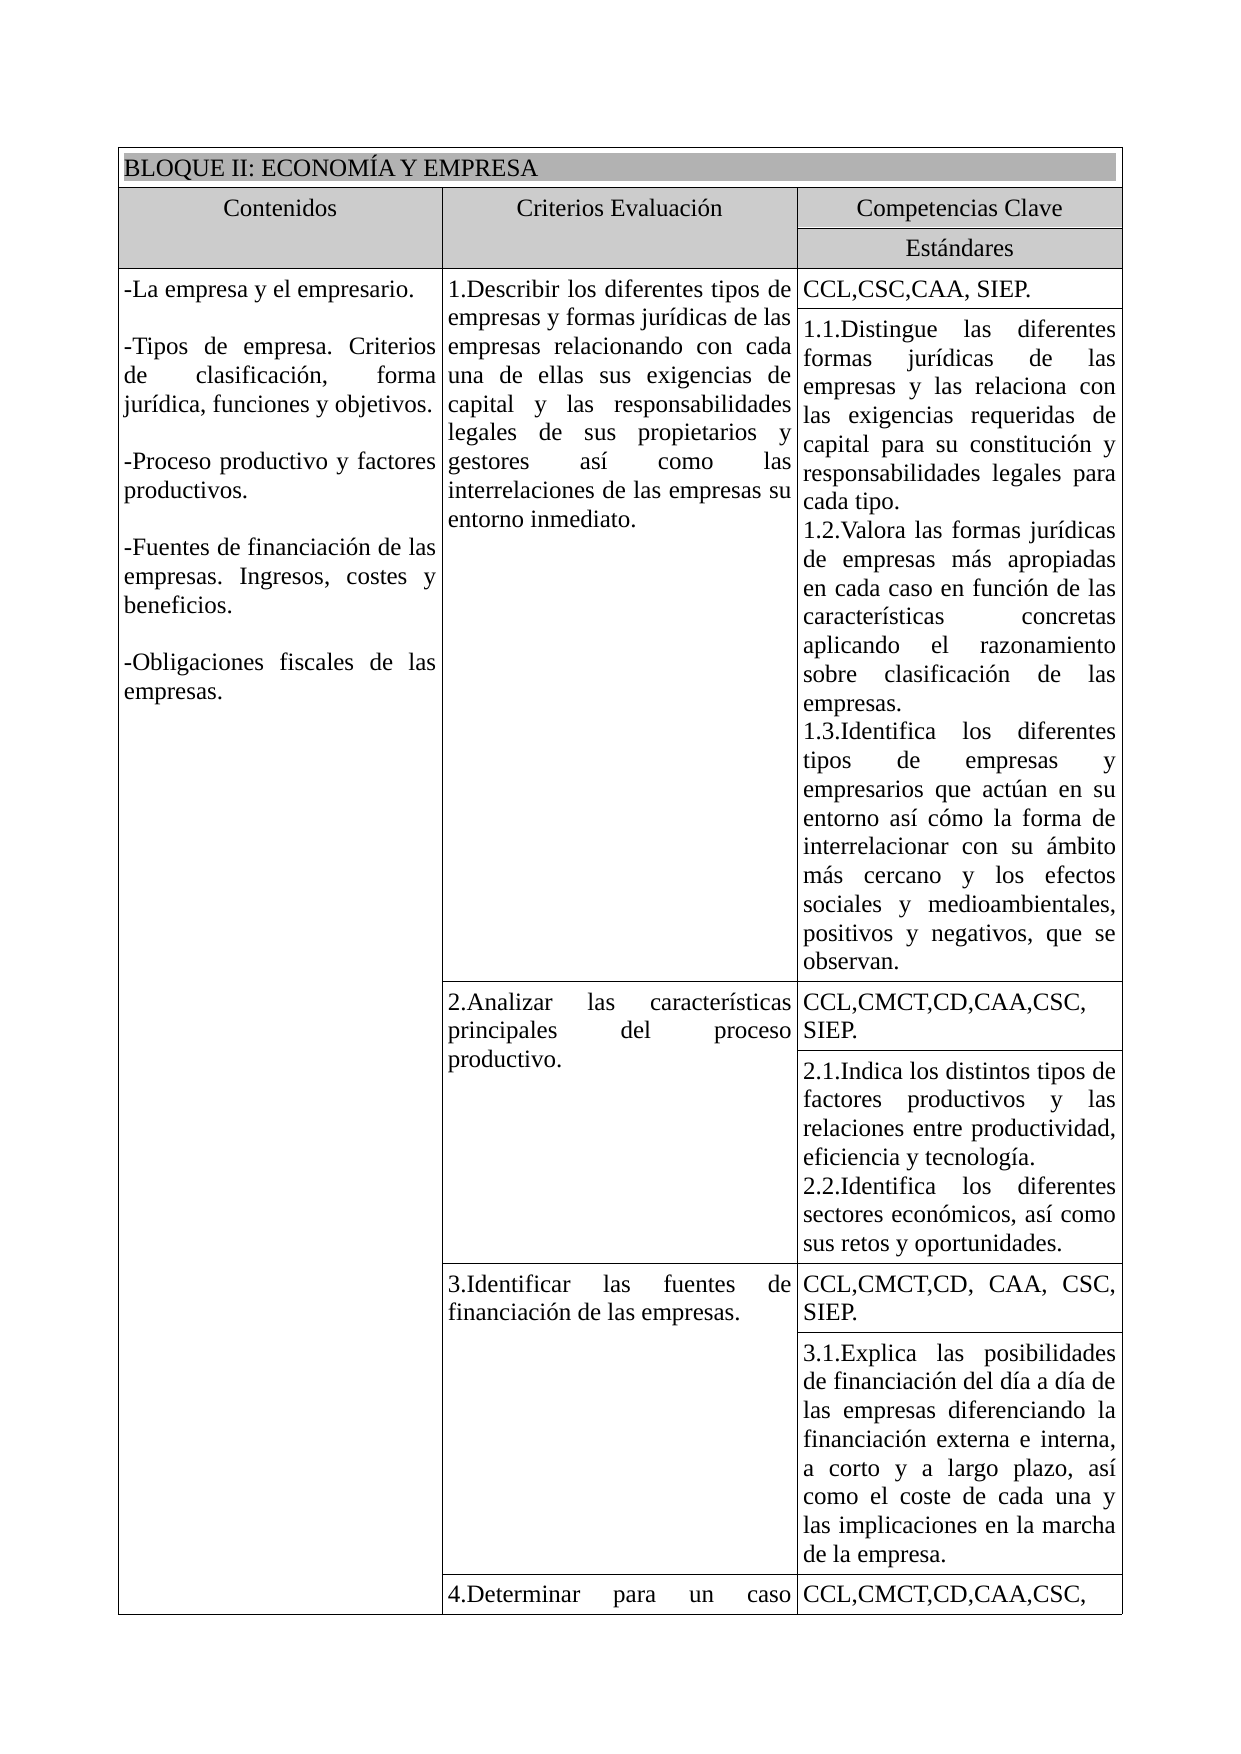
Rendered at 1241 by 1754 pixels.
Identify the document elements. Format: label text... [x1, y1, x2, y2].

table_cell -La empresa y el empresario. -Tipos de empresa. Criterios de clasificación, forma jurídica, funciones y objetivos. -Proceso productivo y factores productivos. -Fuentes de financiación de las empresas. Ingresos, costes y beneficios. -Obligaciones fiscales de las empresas. [119, 269, 442, 1614]
table_cell Contenidos [119, 188, 442, 268]
table_header BLOQUE II: ECONOMÍA Y EMPRESA [119, 148, 1122, 187]
table_cell 3.1.Explica las posibilidades de financiación del día a día de las empresas diferenciando la financiación externa e interna, a corto y a largo plazo, así como el coste de cada una y las implicaciones en la marcha de la empresa. [798, 1333, 1122, 1573]
table_cell 3.Identificar las fuentes de financiación de las empresas. [443, 1264, 797, 1573]
table_cell Competencias Clave [798, 188, 1122, 227]
table_cell 1.1.Distingue las diferentes formas jurídicas de las empresas y las relaciona con las exigencias requeridas de capital para su constitución y responsabilidades legales para cada tipo. 1.2.Valora las formas jurídicas de empresas más apropiadas en cada caso en función de las características concretas aplicando el razonamiento sobre clasificación de las empresas. 1.3.Identifica los diferentes tipos de empresas y empresarios que actúan en su entorno así cómo la forma de interrelacionar con su ámbito más cercano y los efectos sociales y medioambientales, positivos y negativos, que se observan. [798, 309, 1122, 981]
table_cell CCL,CSC,CAA, SIEP. [798, 269, 1122, 308]
table_cell 2.1.Indica los distintos tipos de factores productivos y las relaciones entre productividad, eficiencia y tecnología. 2.2.Identifica los diferentes sectores económicos, así como sus retos y oportunidades. [798, 1051, 1122, 1263]
table_cell Estándares [798, 229, 1122, 268]
table_cell 2.Analizar las características principales del proceso productivo. [443, 982, 797, 1263]
table_cell CCL,CMCT,CD,CAA,CSC, SIEP. [798, 982, 1122, 1050]
table_cell CCL,CMCT,CD, CAA, CSC, SIEP. [798, 1264, 1122, 1332]
table_cell 4.Determinar para un caso [443, 1575, 797, 1614]
table_cell Criterios Evaluación [443, 188, 797, 268]
table_cell 1.Describir los diferentes tipos de empresas y formas jurídicas de las empresas relacionando con cada una de ellas sus exigencias de capital y las responsabilidades legales de sus propietarios y gestores así como las interrelaciones de las empresas su entorno inmediato. [443, 269, 797, 981]
table_cell CCL,CMCT,CD,CAA,CSC, [798, 1575, 1122, 1614]
